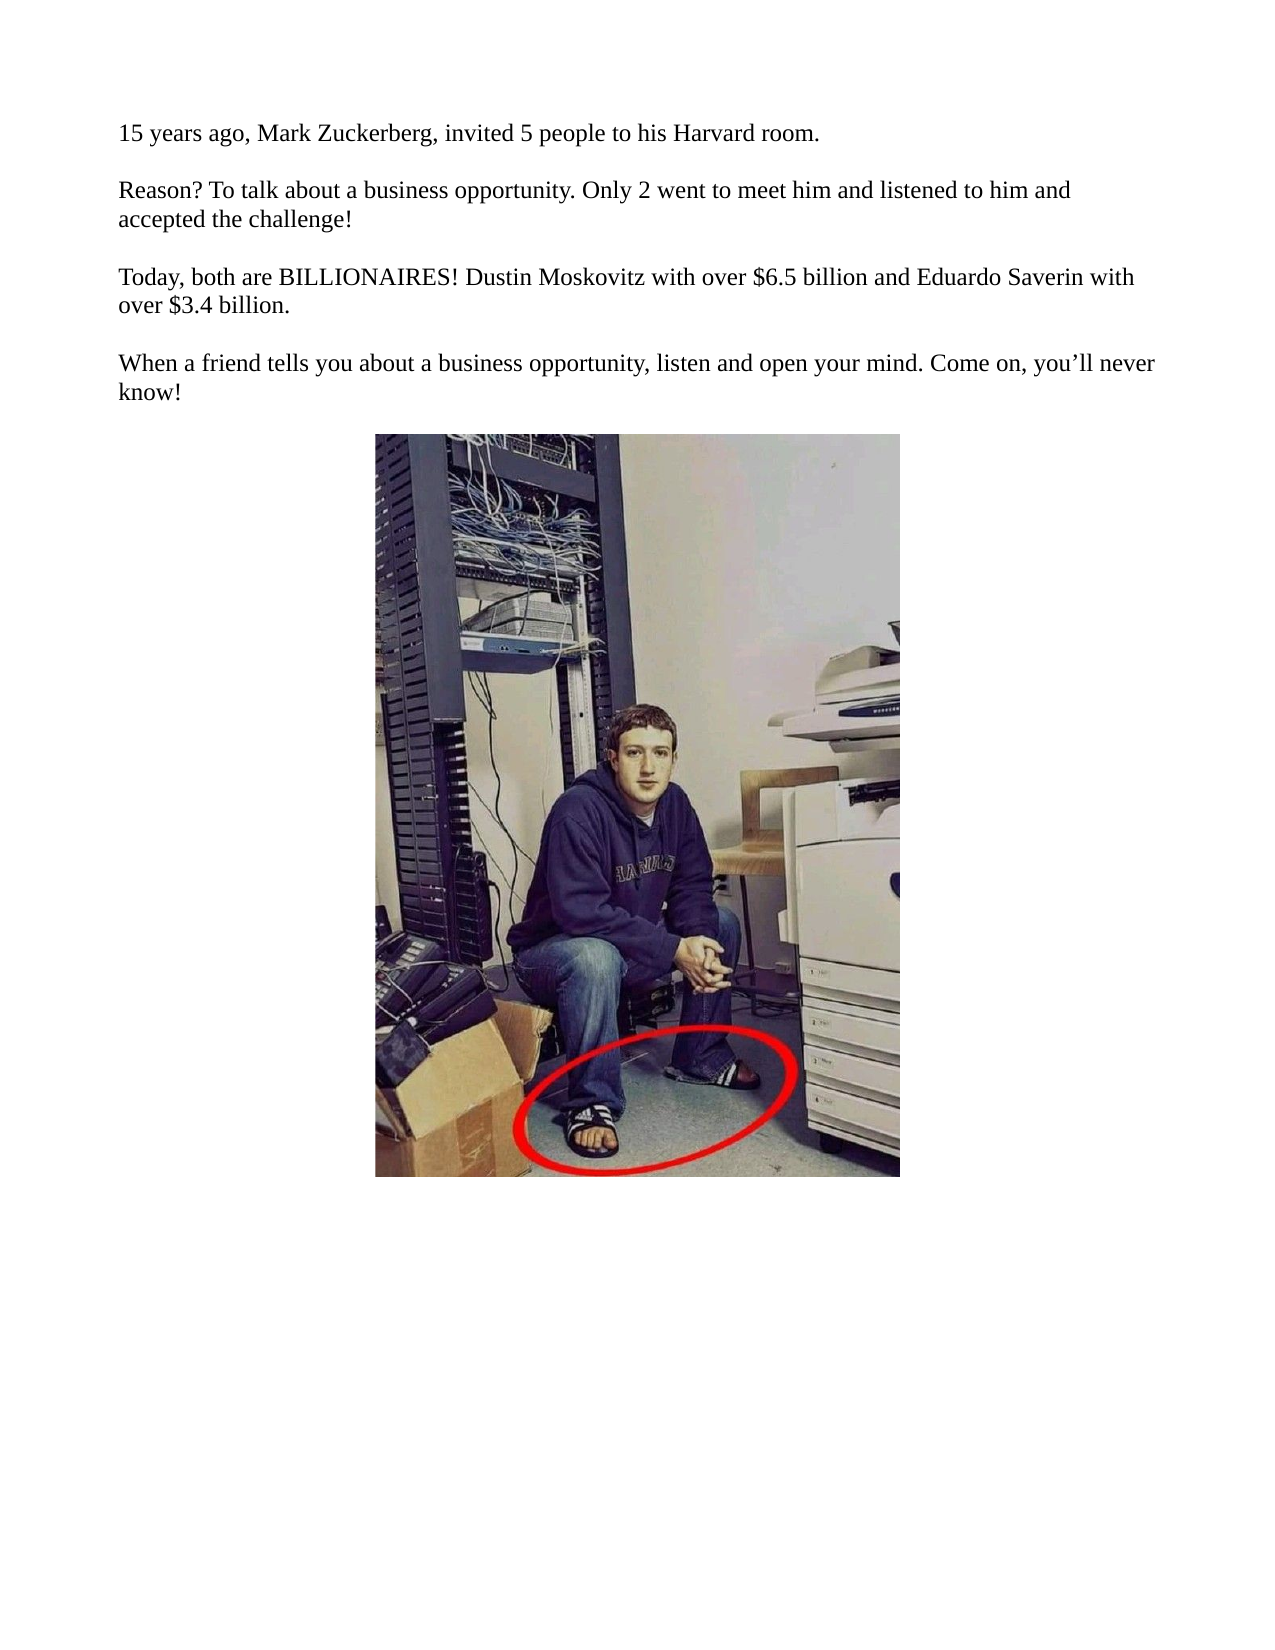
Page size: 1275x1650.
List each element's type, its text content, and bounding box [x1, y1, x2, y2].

text 15 years ago, Mark Zuckerberg, invited 5 people to his Harvard room. Reason? To talk about a business opportunity. Only 2 went to meet him and listened to him and accepted the challenge! Today, both are BILLIONAIRES! Dustin Moskovitz with over $6.5 billion and Eduardo Saverin with over $3.4 billion. When a friend tells you about a business opportunity, listen and open your mind. Come on, you’ll never know! [118, 118, 1157, 406]
picture [375, 434, 900, 1177]
